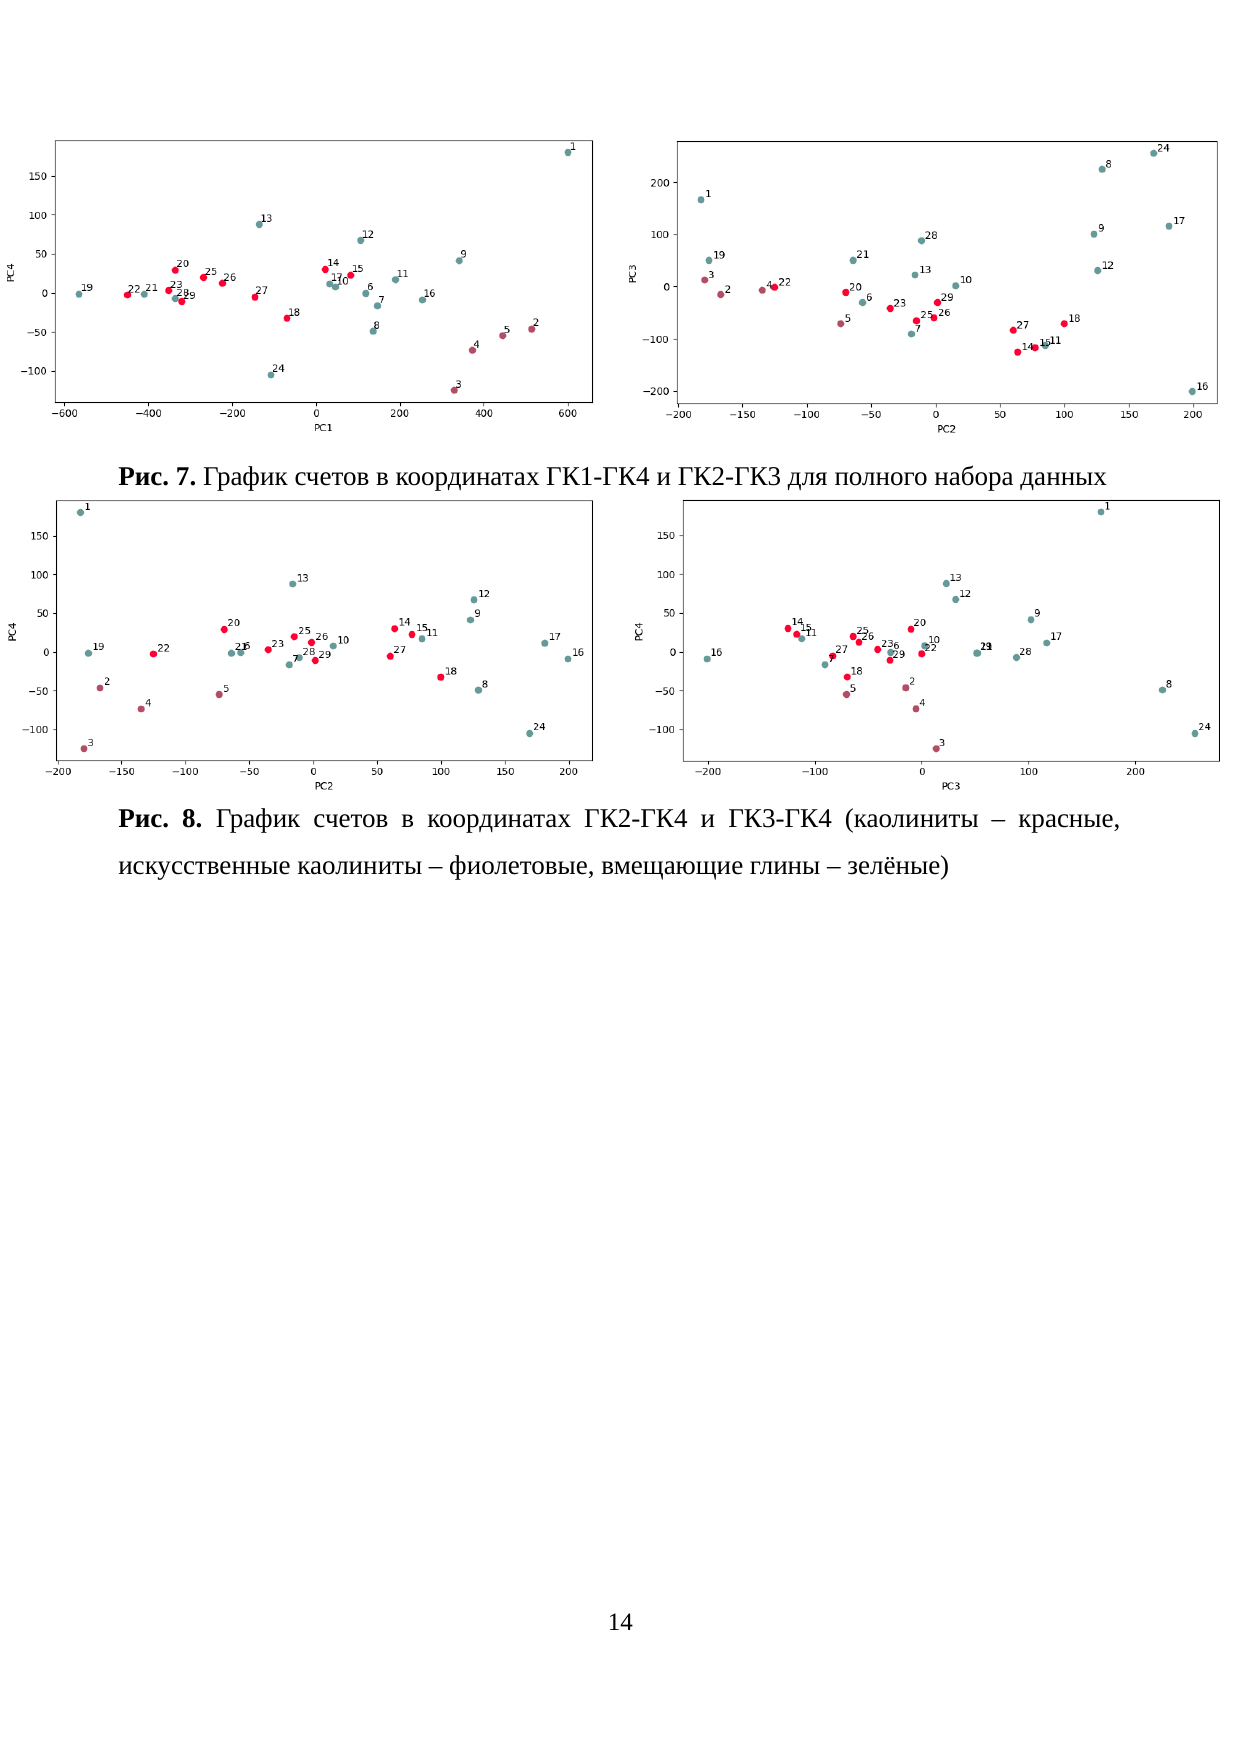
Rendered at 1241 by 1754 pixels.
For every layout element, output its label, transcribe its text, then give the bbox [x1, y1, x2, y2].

picture [1, 498, 594, 792]
picture [621, 138, 1220, 433]
text Рис. 8. График счетов в координатах ГК2-ГК4 и ГК3-ГК4 (каолиниты – красные, искусственные каолиниты – фиолетовые, вмещающие глины – зелёные) [118, 553, 1122, 880]
picture [624, 497, 1221, 790]
picture [0, 136, 597, 431]
text Рис. 7. График счетов в координатах ГК1-ГК4 и ГК2-ГК3 для полного набора данных [118, 211, 1122, 491]
